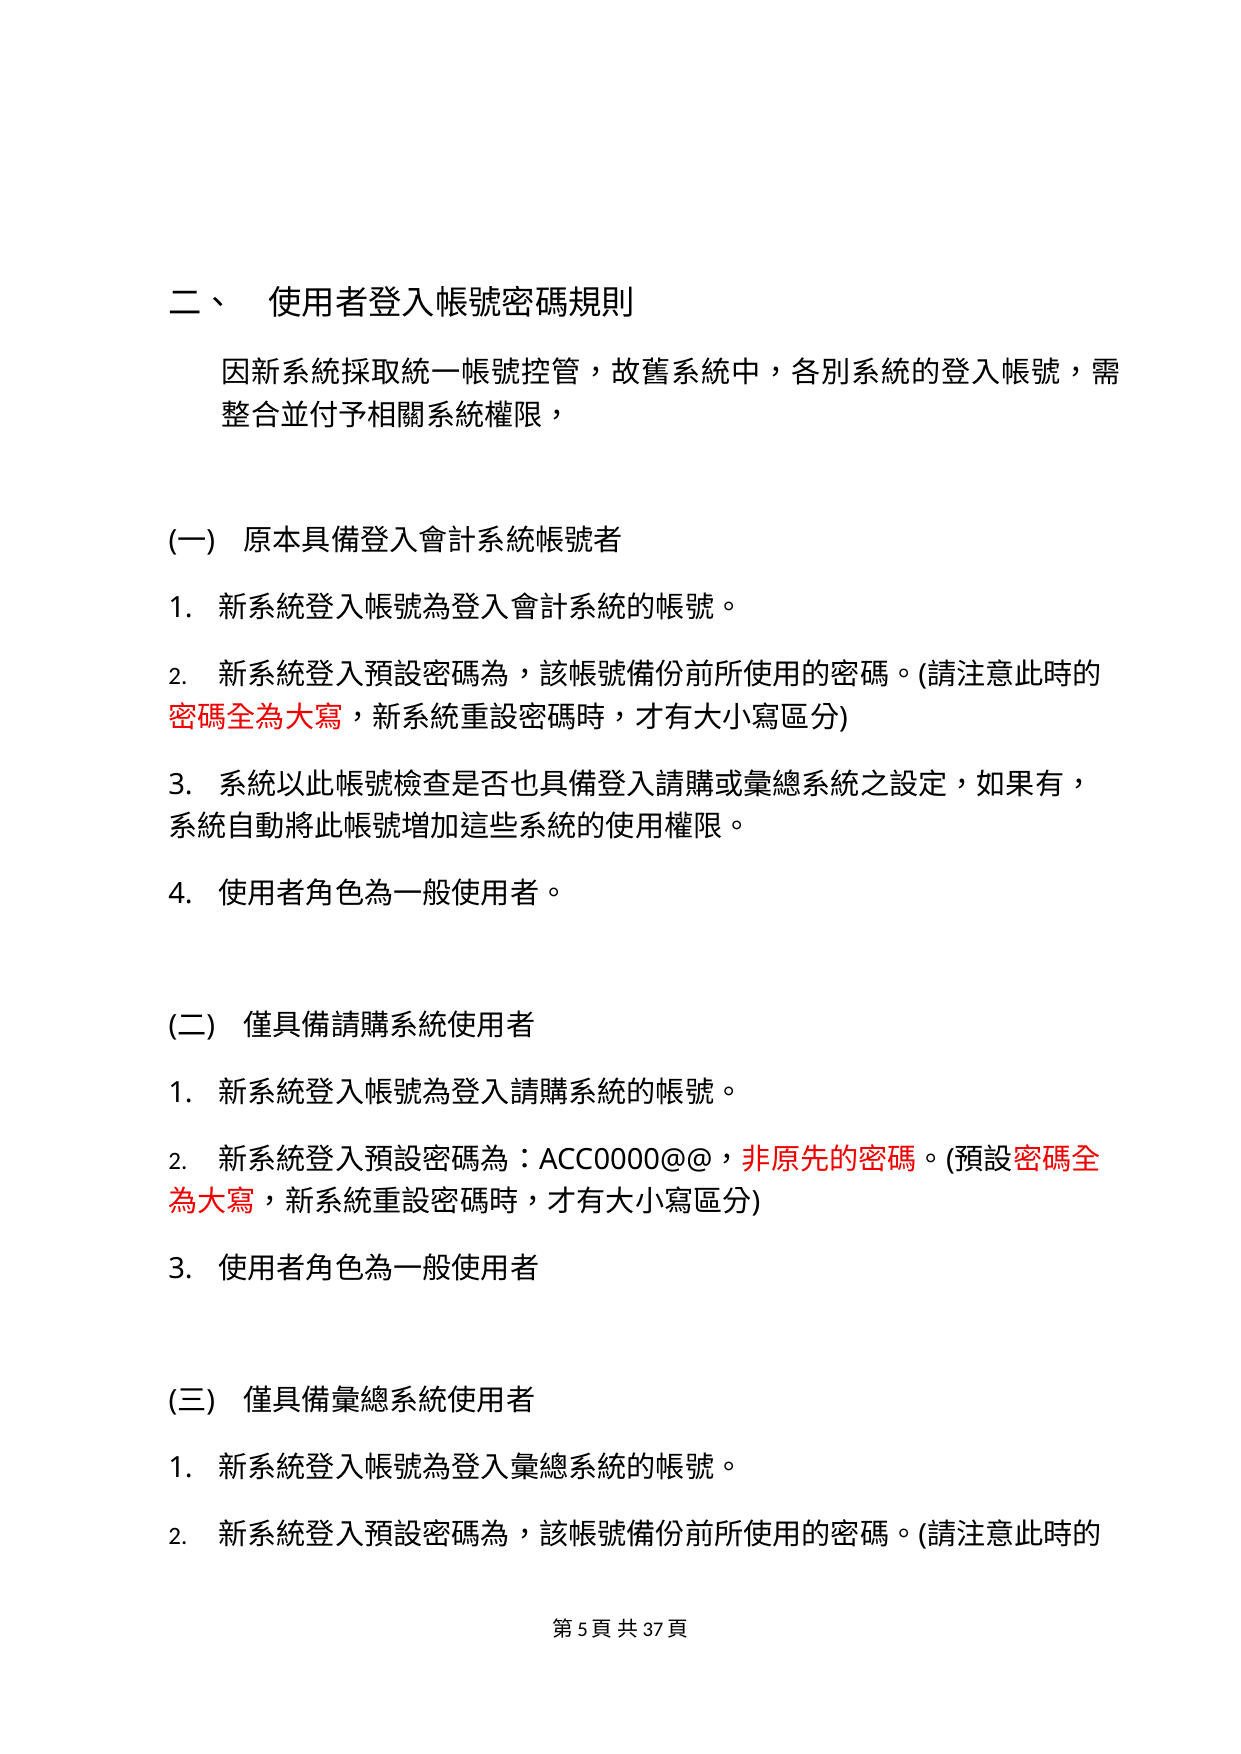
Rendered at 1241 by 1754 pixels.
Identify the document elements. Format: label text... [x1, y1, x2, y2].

list 新系統登入帳號為登入會計系統的帳號。 [168, 584, 1122, 626]
list 系統以此帳號檢查是否也具備登入請購或彙總系統之設定，如果有，系統自動將此帳號増加這些系統的使用權限。 [168, 760, 1122, 845]
list 新系統登入預設密碼為：ACC0000@@，非原先的密碼。(預設密碼全為大寫，新系統重設密碼時，才有大小寫區分) [168, 1135, 1122, 1220]
list 新系統登入預設密碼為，該帳號備份前所使用的密碼。(請注意此時的密碼全為大寫，新系統重設密碼時，才有大小寫區分) [168, 651, 1122, 736]
list 因新系統採取統一帳號控管，故舊系統中，各別系統的登入帳號，需整合並付予相關系統權限， [222, 349, 1122, 433]
list 使用者角色為一般使用者 [168, 1245, 1122, 1287]
list 新系統登入帳號為登入彙總系統的帳號。 [168, 1443, 1122, 1486]
list 使用者角色為一般使用者。 [168, 870, 1122, 912]
subtitle 原本具備登入會計系統帳號者 [168, 517, 1122, 559]
subtitle 僅具備彙總系統使用者 [168, 1376, 1122, 1419]
list 新系統登入預設密碼為，該帳號備份前所使用的密碼。(請注意此時的 [168, 1510, 1122, 1553]
list 新系統登入帳號為登入請購系統的帳號。 [168, 1068, 1122, 1111]
subtitle 僅具備請購系統使用者 [168, 1001, 1122, 1043]
subtitle 使用者登入帳號密碼規則 [168, 276, 1122, 324]
